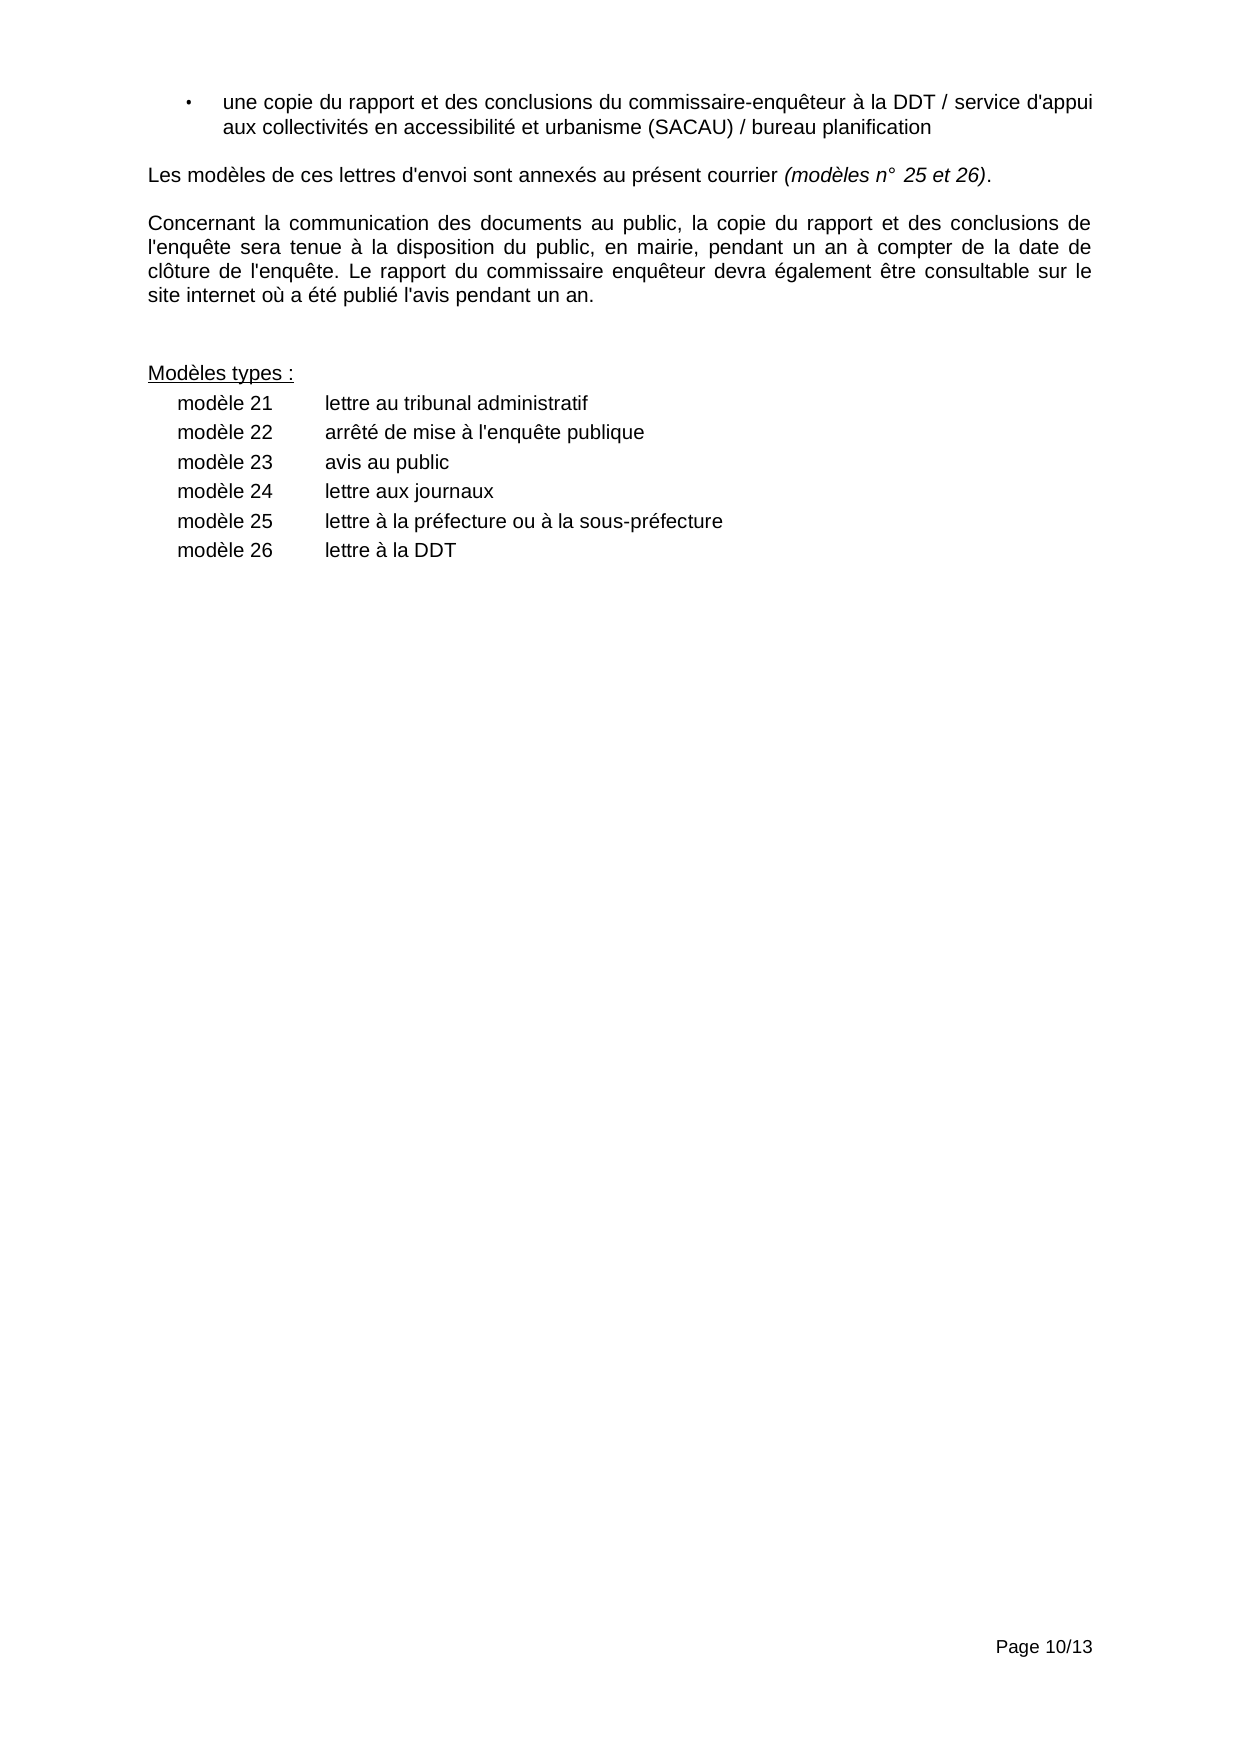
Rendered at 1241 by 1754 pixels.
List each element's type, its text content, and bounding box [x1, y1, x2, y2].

text modèle 22 arrêté de mise à l'enquête publique [177, 421, 1093, 444]
text Les modèles de ces lettres d'envoi sont annexés au présent courrier (modèles n° 25 et 26). [148, 163, 1093, 187]
text modèle 25 lettre à la préfecture ou à la sous-préfecture [177, 509, 1093, 533]
list modèle 26 lettre à la DDT [177, 538, 1093, 562]
list modèle 21 lettre au tribunal administratif [177, 391, 1093, 415]
text Concernant la communication des documents au public, la copie du rapport et des conclusions de l'enquête sera tenue à la disposition du public, en mairie, pendant un an à compter de la date de clôture de l'enquête. Le rapport du commissaire enquêteur devra également être consultable sur le site internet où a été publié l'avis pendant un an. [148, 211, 1093, 307]
list une copie du rapport et des conclusions du commissaire-enquêteur à la DDT / service d'appui aux collectivités en accessibilité et urbanisme (SACAU) / bureau planification [185, 88, 1093, 139]
text Modèles types : [148, 361, 1093, 385]
list modèle 24 lettre aux journaux [177, 479, 1093, 503]
list modèle 23 avis au public [177, 450, 1093, 474]
